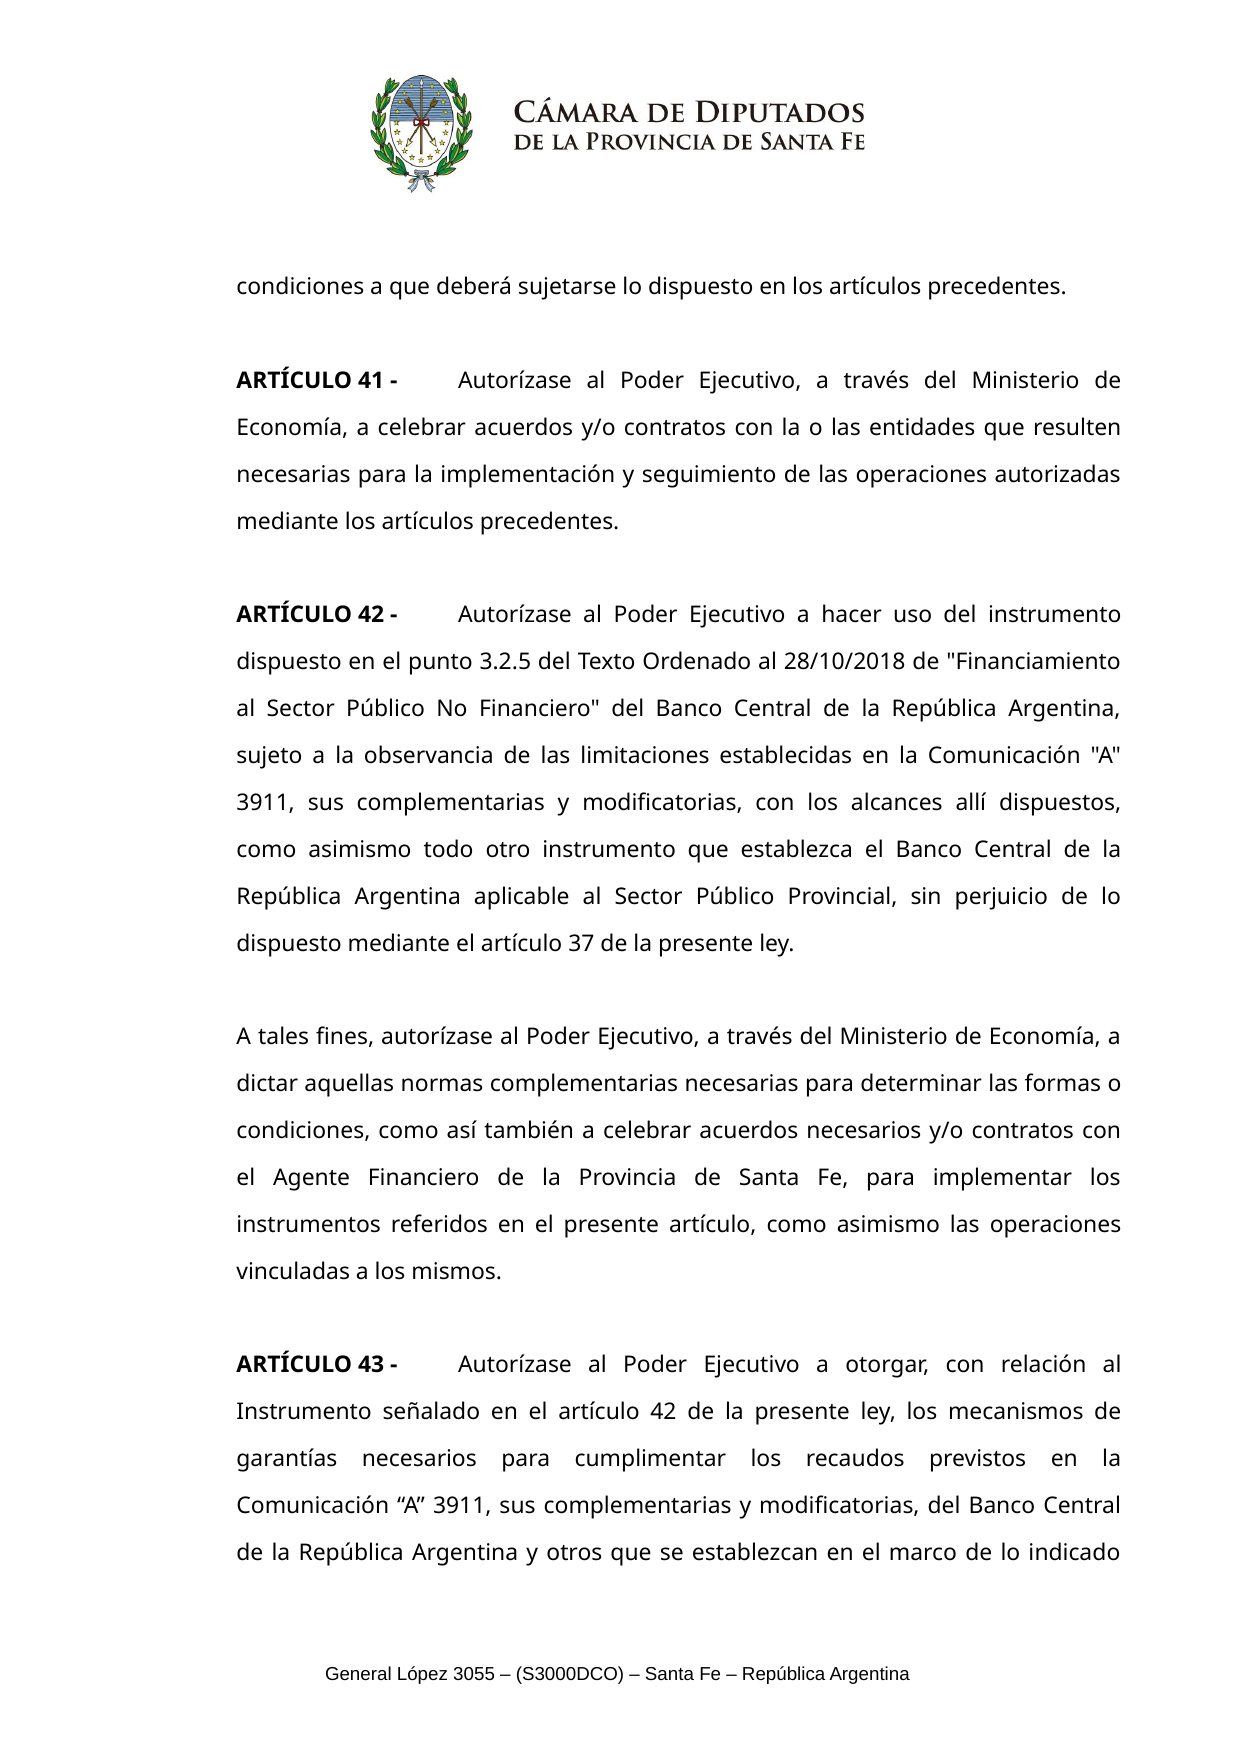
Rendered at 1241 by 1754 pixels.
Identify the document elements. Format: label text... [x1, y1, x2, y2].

text condiciones a que deberá sujetarse lo dispuesto en los artículos precedentes. [236, 270, 1122, 302]
text ARTÍCULO 42 - Autorízase al Poder Ejecutivo a hacer uso del instrumento dispuesto en el punto 3.2.5 del Texto Ordenado al 28/10/2018 de "Financiamiento al Sector Público No Financiero" del Banco Central de la República Argentina, sujeto a la observancia de las limitaciones establecidas en la Comunicación "A" 3911, sus complementarias y modificatorias, con los alcances allí dispuestos, como asimismo todo otro instrumento que establezca el Banco Central de la República Argentina aplicable al Sector Público Provincial, sin perjuicio de lo dispuesto mediante el artículo 37 de la presente ley. [236, 598, 1122, 958]
text ARTÍCULO 43 - Autorízase al Poder Ejecutivo a otorgar, con relación al Instrumento señalado en el artículo 42 de la presente ley, los mecanismos de garantías necesarios para cumplimentar los recaudos previstos en la Comunicación “A” 3911, sus complementarias y modificatorias, del Banco Central de la República Argentina y otros que se establezcan en el marco de lo indicado [236, 1348, 1122, 1567]
picture [370, 75, 865, 197]
text ARTÍCULO 41 - Autorízase al Poder Ejecutivo, a través del Ministerio de Economía, a celebrar acuerdos y/o contratos con la o las entidades que resulten necesarias para la implementación y seguimiento de las operaciones autorizadas mediante los artículos precedentes. [236, 364, 1122, 536]
text A tales fines, autorízase al Poder Ejecutivo, a través del Ministerio de Economía, a dictar aquellas normas complementarias necesarias para determinar las formas o condiciones, como así también a celebrar acuerdos necesarios y/o contratos con el Agente Financiero de la Provincia de Santa Fe, para implementar los instrumentos referidos en el presente artículo, como asimismo las operaciones vinculadas a los mismos. [236, 1020, 1122, 1286]
